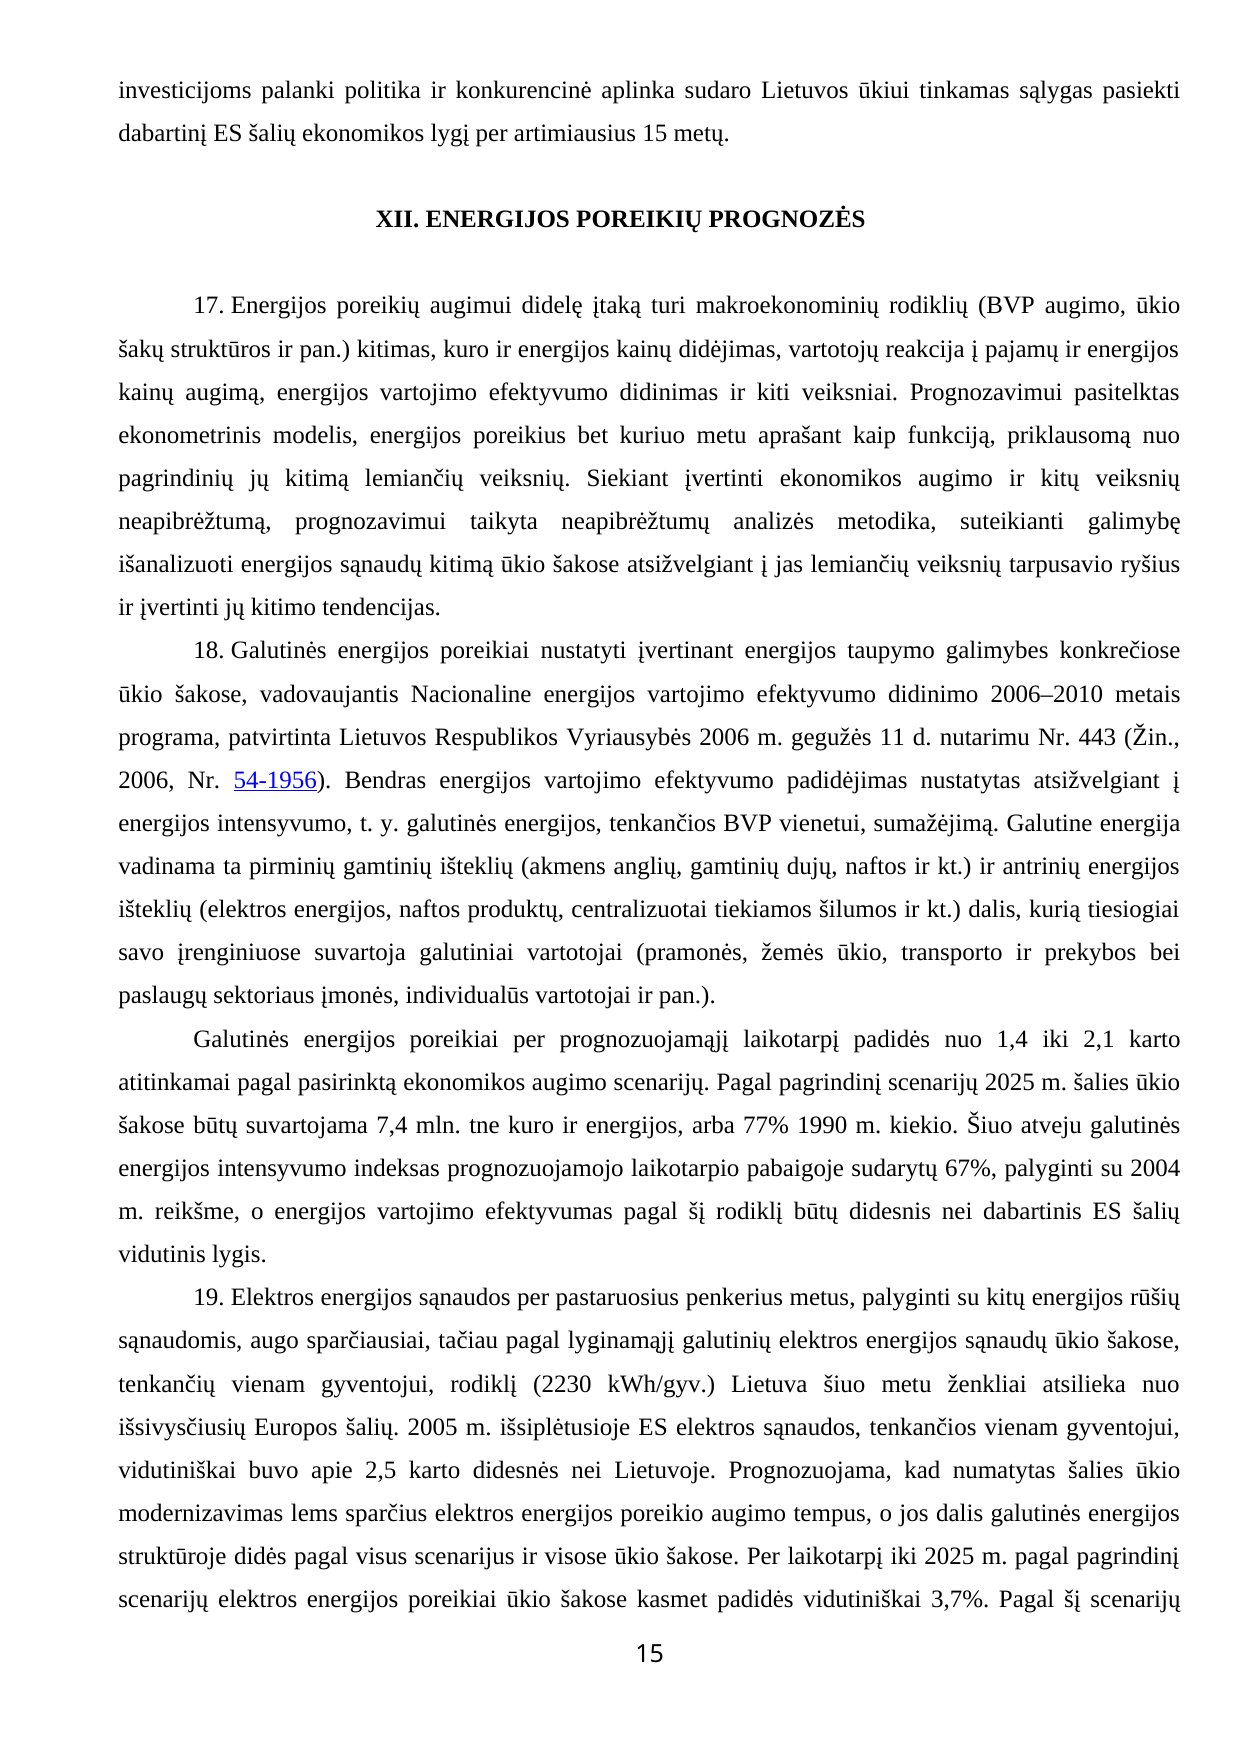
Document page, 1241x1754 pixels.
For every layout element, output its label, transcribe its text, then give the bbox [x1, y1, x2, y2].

text 19. Elektros energijos sąnaudos per pastaruosius penkerius metus, palyginti su kitų energijos rūšių sąnaudomis, augo sparčiausiai, tačiau pagal lyginamąjį galutinių elektros energijos sąnaudų ūkio šakose, tenkančių vienam gyventojui, rodiklį (2230 kWh/gyv.) Lietuva šiuo metu ženkliai atsilieka nuo išsivysčiusių Europos šalių. 2005 m. išsiplėtusioje ES elektros sąnaudos, tenkančios vienam gyventojui, vidutiniškai buvo apie 2,5 karto didesnės nei Lietuvoje. Prognozuojama, kad numatytas šalies ūkio modernizavimas lems sparčius elektros energijos poreikio augimo tempus, o jos dalis galutinės energijos struktūroje didės pagal visus scenarijus ir visose ūkio šakose. Per laikotarpį iki 2025 m. pagal pagrindinį scenarijų elektros energijos poreikiai ūkio šakose kasmet padidės vidutiniškai 3,7%. Pagal šį scenarijų [118, 1282, 1181, 1613]
text investicijoms palanki politika ir konkurencinė aplinka sudaro Lietuvos ūkiui tinkamas sąlygas pasiekti dabartinį ES šalių ekonomikos lygį per artimiausius 15 metų. [118, 75, 1181, 147]
text XII. ENERGIJOS POREIKIŲ PROGNOZĖS [60, 204, 1181, 233]
text Galutinės energijos poreikiai per prognozuojamąjį laikotarpį padidės nuo 1,4 iki 2,1 karto atitinkamai pagal pasirinktą ekonomikos augimo scenarijų. Pagal pagrindinį scenarijų 2025 m. šalies ūkio šakose būtų suvartojama 7,4 mln. tne kuro ir energijos, arba 77% 1990 m. kiekio. Šiuo atveju galutinės energijos intensyvumo indeksas prognozuojamojo laikotarpio pabaigoje sudarytų 67%, palyginti su 2004 m. reikšme, o energijos vartojimo efektyvumas pagal šį rodiklį būtų didesnis nei dabartinis ES šalių vidutinis lygis. [118, 1024, 1181, 1268]
text 18. Galutinės energijos poreikiai nustatyti įvertinant energijos taupymo galimybes konkrečiose ūkio šakose, vadovaujantis Nacionaline energijos vartojimo efektyvumo didinimo 2006–2010 metais programa, patvirtinta Lietuvos Respublikos Vyriausybės 2006 m. gegužės 11 d. nutarimu Nr. 443 (Žin., 2006, Nr. 54-1956). Bendras energijos vartojimo efektyvumo padidėjimas nustatytas atsižvelgiant į energijos intensyvumo, t. y. galutinės energijos, tenkančios BVP vienetui, sumažėjimą. Galutine energija vadinama ta pirminių gamtinių išteklių (akmens anglių, gamtinių dujų, naftos ir kt.) ir antrinių energijos išteklių (elektros energijos, naftos produktų, centralizuotai tiekiamos šilumos ir kt.) dalis, kurią tiesiogiai savo įrenginiuose suvartoja galutiniai vartotojai (pramonės, žemės ūkio, transporto ir prekybos bei paslaugų sektoriaus įmonės, individualūs vartotojai ir pan.). [118, 636, 1181, 1009]
text 17. Energijos poreikių augimui didelę įtaką turi makroekonominių rodiklių (BVP augimo, ūkio šakų struktūros ir pan.) kitimas, kuro ir energijos kainų didėjimas, vartotojų reakcija į pajamų ir energijos kainų augimą, energijos vartojimo efektyvumo didinimas ir kiti veiksniai. Prognozavimui pasitelktas ekonometrinis modelis, energijos poreikius bet kuriuo metu aprašant kaip funkciją, priklausomą nuo pagrindinių jų kitimą lemiančių veiksnių. Siekiant įvertinti ekonomikos augimo ir kitų veiksnių neapibrėžtumą, prognozavimui taikyta neapibrėžtumų analizės metodika, suteikianti galimybę išanalizuoti energijos sąnaudų kitimą ūkio šakose atsižvelgiant į jas lemiančių veiksnių tarpusavio ryšius ir įvertinti jų kitimo tendencijas. [118, 291, 1181, 621]
